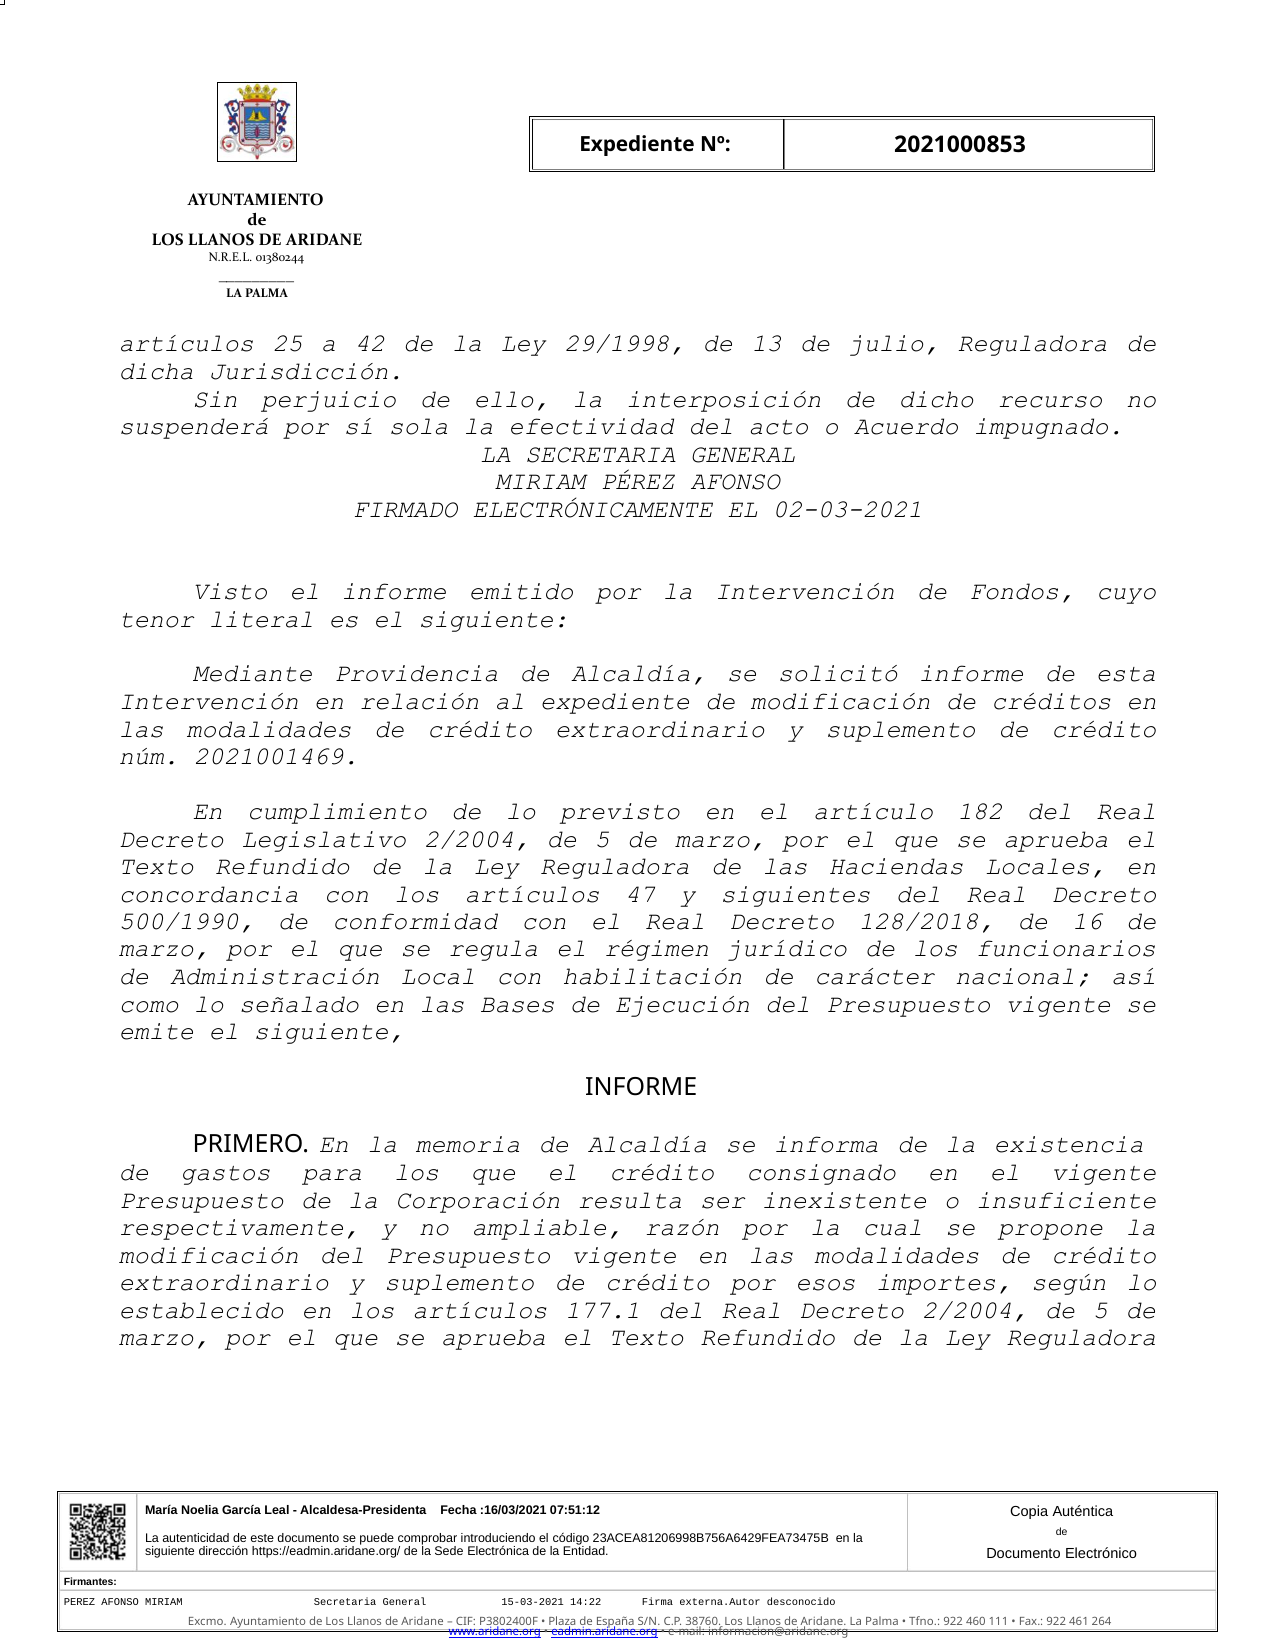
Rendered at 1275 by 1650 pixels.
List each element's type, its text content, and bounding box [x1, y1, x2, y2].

text www.aridane.org • eadmin.aridane.org • e-mail: informacion@aridane.org [448, 1625, 851, 1638]
text Firmantes: [63, 1576, 200, 1588]
text Copia Auténtica [1010, 1503, 1135, 1520]
text siguiente dirección https://eadmin.aridane.org/ de la Sede Electrónica de la Entidad. [145, 1545, 888, 1558]
text de [247, 212, 387, 228]
text de Administración Local con habilitación de carácter nacional; así [118, 962, 1181, 990]
text En cumplimiento de lo previsto en el artículo 182 del Real [192, 797, 1181, 825]
text 2021000853 [894, 130, 1066, 158]
text dicha Jurisdicción. [118, 357, 1181, 385]
text 15-03-2021 14:22 [501, 1596, 617, 1607]
text Sin perjuicio de ello, la interposición de dicho recurso no [192, 385, 1181, 412]
text de gastos para los que el crédito consignado en el vigente [118, 1158, 1181, 1186]
text suspenderá por sí sola la efectividad del acto o Acuerdo impugnado. [118, 412, 1181, 440]
text Visto el informe emitido por la Intervención de Fondos, cuyo [192, 577, 1181, 605]
text extraordinario y suplemento de crédito por esos importes, según lo [118, 1269, 1181, 1296]
text Documento Electrónico [986, 1545, 1159, 1561]
text 5 [118, 907, 133, 934]
text Firma externa.Autor desconocido [642, 1596, 860, 1607]
text núm. 2021001469. [118, 742, 1181, 770]
text Expediente Nº: [579, 131, 761, 156]
text marzo, por el que se aprueba el Texto Refundido de la Ley Reguladora [118, 1324, 1181, 1351]
picture [58, 1492, 1217, 1631]
text modificación del Presupuesto vigente en las modalidades de crédito [118, 1241, 1181, 1269]
text tenor literal es el siguiente: [118, 605, 1181, 632]
text INFORME [585, 1072, 715, 1101]
text como lo señalado en las Bases de Ejecución del Presupuesto vigente se [118, 990, 1181, 1017]
text Excmo. Ayuntamiento de Los Llanos de Aridane – CIF: P3802400F • Plaza de España S/N. C.P. 38760. Los Llanos de Aridane. La Palma • Tfno.: 922 460 111 • Fax.: 922 461 264 [188, 1614, 1112, 1628]
text respectivamente, y no ampliable, razón por la cual se propone la [118, 1214, 1181, 1241]
text emite el siguiente, [118, 1017, 1181, 1045]
text _ [219, 267, 226, 281]
text AYUNTAMIENTO [188, 192, 387, 208]
text 00/1990, de conformidad con el Real Decreto 128/2018, de 16 de [133, 907, 1181, 934]
text Intervención en relación al expediente de modificación de créditos en [118, 687, 1181, 715]
text artículos 25 a 42 de la Ley 29/1998, de 13 de julio, Reguladora de [118, 329, 1181, 357]
text establecido en los artículos 177.1 del Real Decreto 2/2004, de 5 de [118, 1296, 1181, 1324]
text MIRIAM PÉREZ AFONSO [495, 467, 947, 495]
text de [1056, 1526, 1083, 1538]
text Decreto Legislativo 2/2004, de 5 de marzo, por el que se aprueba el [118, 825, 1181, 852]
text Texto Refundido de la Ley Reguladora de las Haciendas Locales, en [118, 852, 1181, 880]
picture [218, 83, 296, 161]
text Mediante Providencia de Alcaldía, se solicitó informe de esta [192, 659, 1181, 687]
text N.R.E.L. 01380244 [208, 252, 327, 264]
text _ [317, 267, 327, 284]
picture [530, 117, 1154, 171]
text FIRMADO ELECTRÓNICAMENTE EL 02-03-2021 [352, 495, 947, 522]
text Presupuesto de la Corporación resulta ser inexistente o insuficiente [118, 1186, 1181, 1214]
text María Noelia García Leal - Alcaldesa-Presidenta Fecha :16/03/2021 07:51:12 [145, 1503, 626, 1517]
text PRIMERO. En la memoria de Alcaldía se informa de la existencia [192, 1130, 1181, 1158]
text PEREZ AFONSO MIRIAM [63, 1596, 200, 1607]
text LA SECRETARIA GENERAL [480, 440, 1181, 467]
text Secretaria General [313, 1596, 443, 1607]
text ________ [226, 267, 317, 284]
text La autenticidad de este documento se puede comprobar introduciendo el código 23ACEA81206998B756A6429FEA73475B en la [145, 1531, 888, 1545]
text concordancia con los artículos 47 y siguientes del Real Decreto [118, 880, 1181, 907]
text las modalidades de crédito extraordinario y suplemento de crédito [118, 715, 1181, 742]
text LA PALMA [226, 287, 317, 300]
text marzo, por el que se regula el régimen jurídico de los funcionarios [118, 934, 1181, 962]
text LOS LLANOS DE ARIDANE [151, 232, 387, 249]
